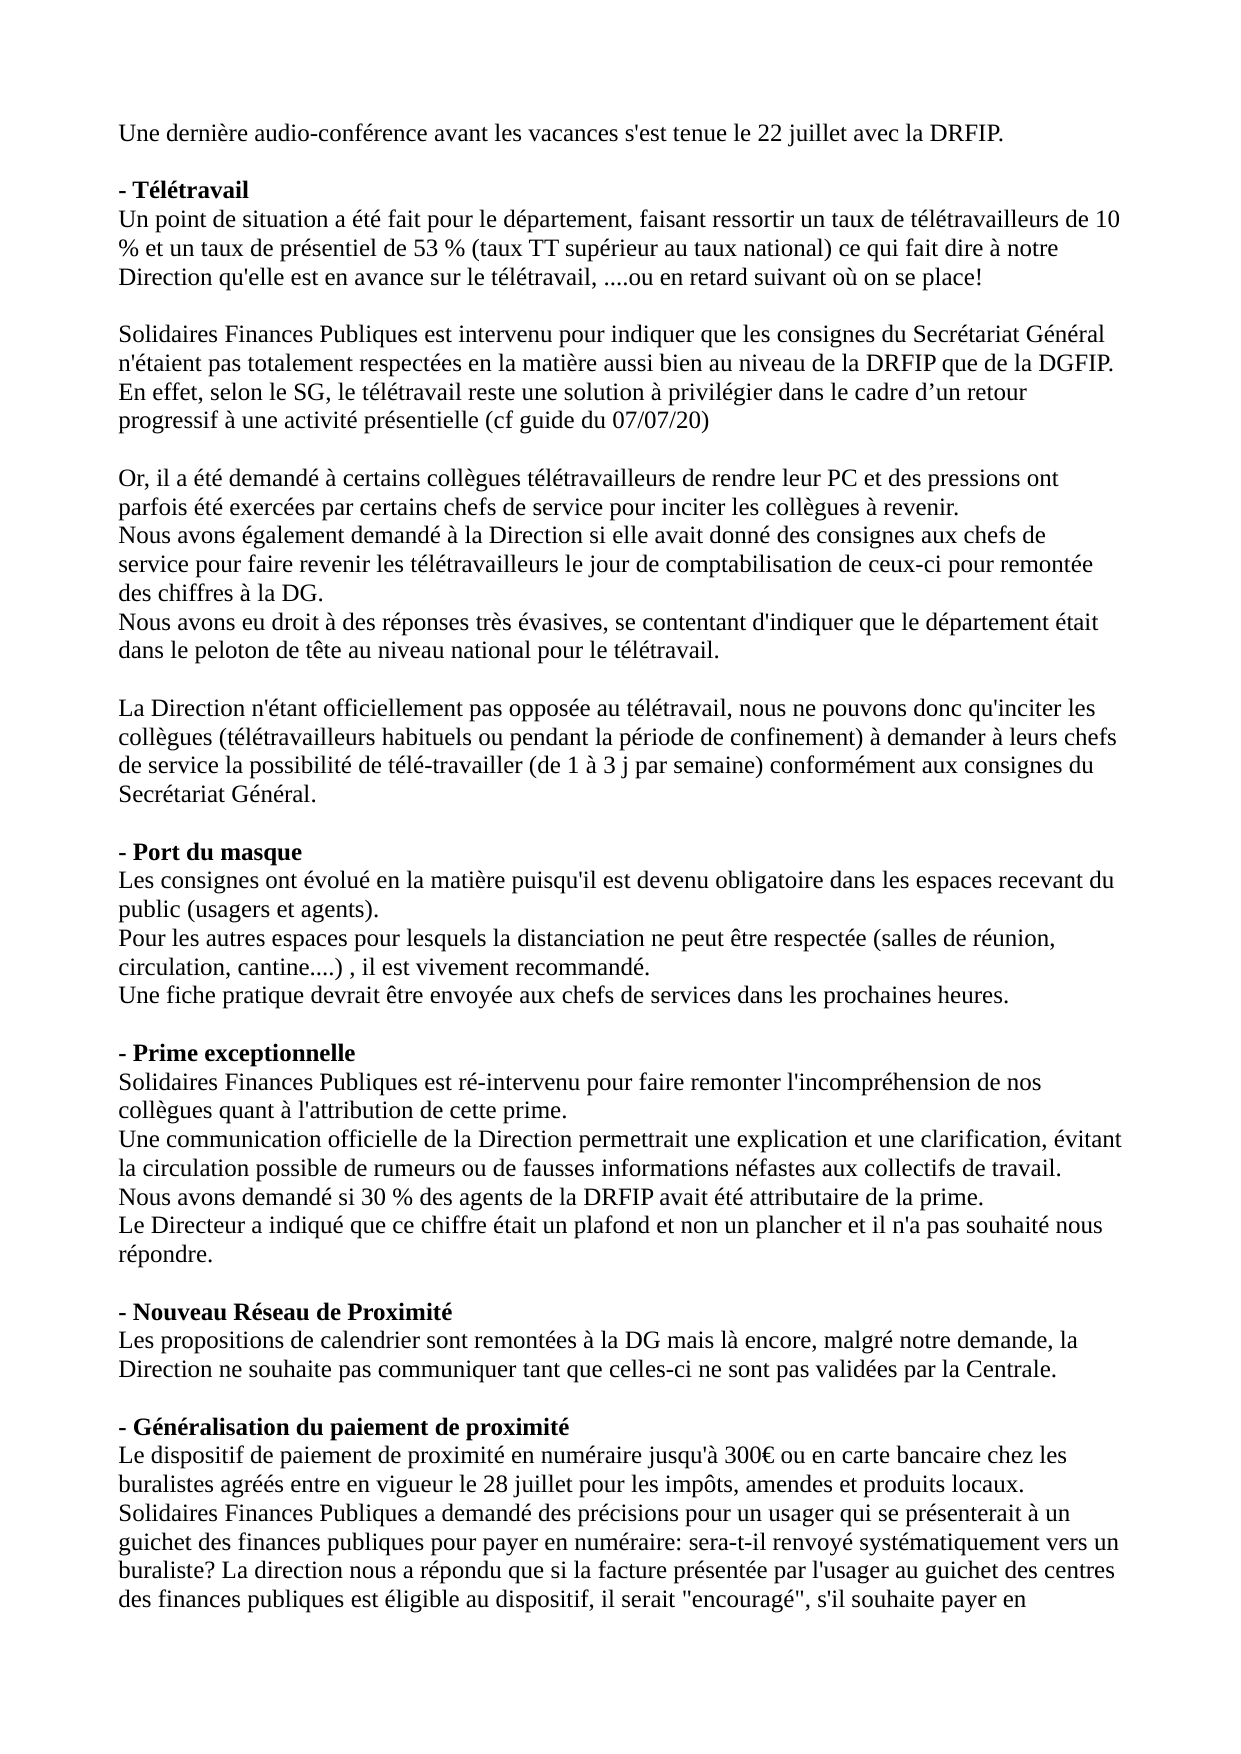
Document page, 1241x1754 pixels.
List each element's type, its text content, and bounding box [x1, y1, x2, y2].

text Une dernière audio-conférence avant les vacances s'est tenue le 22 juillet avec la DRFIP. - Télétravail Un point de situation a été fait pour le département, faisant ressortir un taux de télétravailleurs de 10 % et un taux de présentiel de 53 % (taux TT supérieur au taux national) ce qui fait dire à notre Direction qu'elle est en avance sur le télétravail, ....ou en retard suivant où on se place! Solidaires Finances Publiques est intervenu pour indiquer que les consignes du Secrétariat Général n'étaient pas totalement respectées en la matière aussi bien au niveau de la DRFIP que de la DGFIP. En effet, selon le SG, le télétravail reste une solution à privilégier dans le cadre d’un retour progressif à une activité présentielle (cf guide du 07/07/20) Or, il a été demandé à certains collègues télétravailleurs de rendre leur PC et des pressions ont parfois été exercées par certains chefs de service pour inciter les collègues à revenir. Nous avons également demandé à la Direction si elle avait donné des consignes aux chefs de service pour faire revenir les télétravailleurs le jour de comptabilisation de ceux-ci pour remontée des chiffres à la DG. Nous avons eu droit à des réponses très évasives, se contentant d'indiquer que le département était dans le peloton de tête au niveau national pour le télétravail. La Direction n'étant officiellement pas opposée au télétravail, nous ne pouvons donc qu'inciter les collègues (télétravailleurs habituels ou pendant la période de confinement) à demander à leurs chefs de service la possibilité de télé-travailler (de 1 à 3 j par semaine) conformément aux consignes du Secrétariat Général. - Port du masque Les consignes ont évolué en la matière puisqu'il est devenu obligatoire dans les espaces recevant du public (usagers et agents). Pour les autres espaces pour lesquels la distanciation ne peut être respectée (salles de réunion, circulation, cantine....) , il est vivement recommandé. Une fiche pratique devrait être envoyée aux chefs de services dans les prochaines heures. - Prime exceptionnelle Solidaires Finances Publiques est ré-intervenu pour faire remonter l'incompréhension de nos collègues quant à l'attribution de cette prime. Une communication officielle de la Direction permettrait une explication et une clarification, évitant la circulation possible de rumeurs ou de fausses informations néfastes aux collectifs de travail. Nous avons demandé si 30 % des agents de la DRFIP avait été attributaire de la prime. Le Directeur a indiqué que ce chiffre était un plafond et non un plancher et il n'a pas souhaité nous répondre. - Nouveau Réseau de Proximité Les propositions de calendrier sont remontées à la DG mais là encore, malgré notre demande, la Direction ne souhaite pas communiquer tant que celles-ci ne sont pas validées par la Centrale. - Généralisation du paiement de proximité Le dispositif de paiement de proximité en numéraire jusqu'à 300€ ou en carte bancaire chez les buralistes agréés entre en vigueur le 28 juillet pour les impôts, amendes et produits locaux. Solidaires Finances Publiques a demandé des précisions pour un usager qui se présenterait à un guichet des finances publiques pour payer en numéraire: sera-t-il renvoyé systématiquement vers un buraliste? La direction nous a répondu que si la facture présentée par l'usager au guichet des centres des finances publiques est éligible au dispositif, il serait "encouragé", s'il souhaite payer en [118, 118, 1122, 1613]
